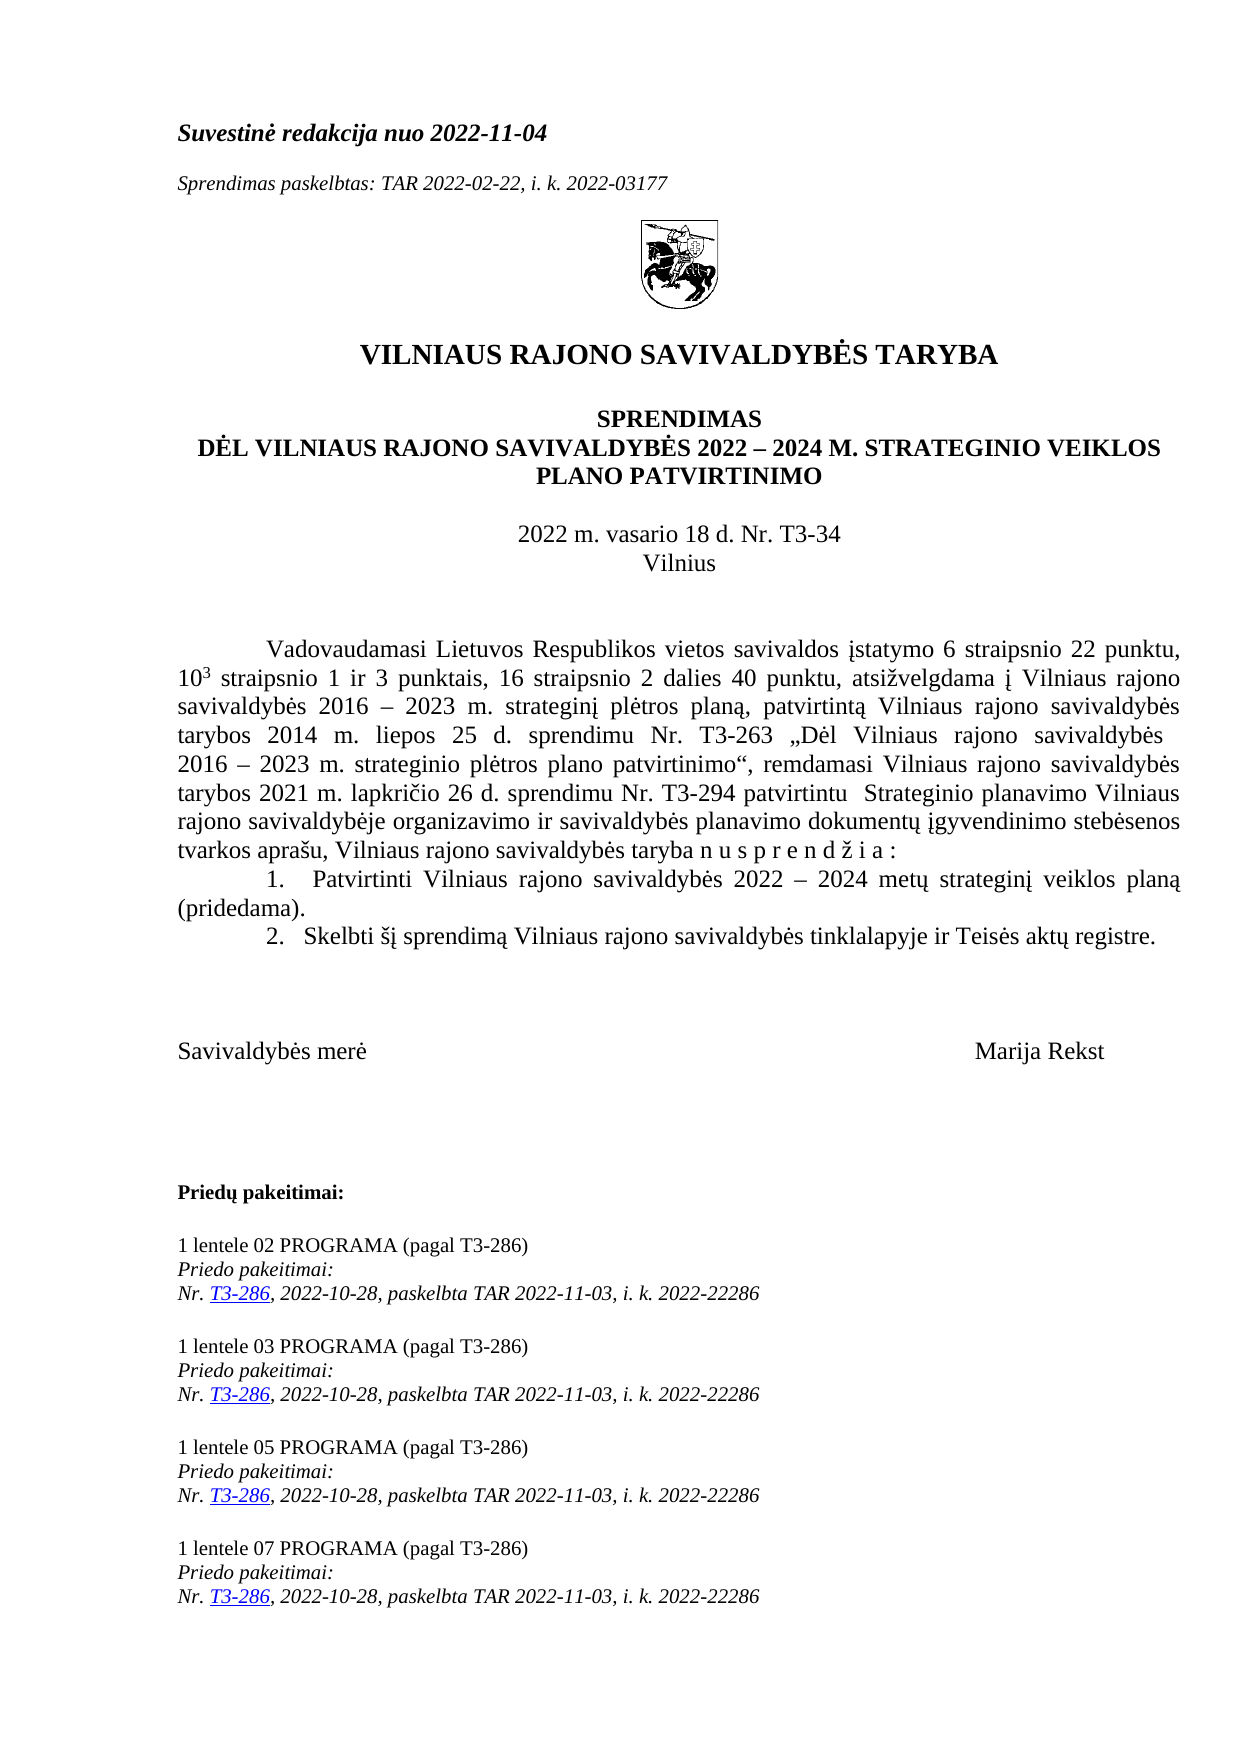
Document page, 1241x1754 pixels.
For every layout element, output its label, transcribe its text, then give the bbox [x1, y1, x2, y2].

text Savivaldybės merė Marija Rekst [177, 1036, 1181, 1065]
text Priedo pakeitimai: [177, 1560, 1181, 1584]
text sprendimas [177, 404, 1181, 433]
text 1. Patvirtinti Vilniaus rajono savivaldybės 2022 – 2024 metų strateginį veiklos planą (pridedama). [177, 864, 1181, 921]
text 1 lentele 02 PROGRAMA (pagal T3-286) [177, 1233, 1181, 1257]
text 2. Skelbti šį sprendimą Vilniaus rajono savivaldybės tinklalapyje ir Teisės aktų registre. [266, 921, 1181, 950]
text DĖL VILNIAUS RAJONO SAVIVALDYBĖS 2022 – 2024 M. STRATEGINIO VEIKLOS PLANO PATVIRTINIMO [177, 433, 1181, 490]
text Nr. T3-286, 2022-10-28, paskelbta TAR 2022-11-03, i. k. 2022-22286 [177, 1483, 1181, 1507]
text 2022 m. vasario 18 d. Nr. T3-34 [177, 519, 1181, 548]
text Vilniaus rajono savivaldybės taryba [177, 337, 1181, 370]
text Nr. T3-286, 2022-10-28, paskelbta TAR 2022-11-03, i. k. 2022-22286 [177, 1281, 1181, 1305]
text Suvestinė redakcija nuo 2022-11-04 [177, 118, 1181, 147]
text Priedo pakeitimai: [177, 1257, 1181, 1281]
text Priedo pakeitimai: [177, 1459, 1181, 1483]
text 1 lentele 07 PROGRAMA (pagal T3-286) [177, 1536, 1181, 1560]
text Nr. T3-286, 2022-10-28, paskelbta TAR 2022-11-03, i. k. 2022-22286 [177, 1382, 1181, 1406]
text Nr. T3-286, 2022-10-28, paskelbta TAR 2022-11-03, i. k. 2022-22286 [177, 1584, 1181, 1608]
text Vadovaudamasi Lietuvos Respublikos vietos savivaldos įstatymo 6 straipsnio 22 punktu, 103 straipsnio 1 ir 3 punktais, 16 straipsnio 2 dalies 40 punktu, atsižvelgdama į Vilniaus rajono savivaldybės 2016 – 2023 m. strateginį plėtros planą, patvirtintą Vilniaus rajono savivaldybės tarybos 2014 m. liepos 25 d. sprendimu Nr. T3-263 „Dėl Vilniaus rajono savivaldybės 2016 – 2023 m. strateginio plėtros plano patvirtinimo“, remdamasi Vilniaus rajono savivaldybės tarybos 2021 m. lapkričio 26 d. sprendimu Nr. T3-294 patvirtintu Strateginio planavimo Vilniaus rajono savivaldybėje organizavimo ir savivaldybės planavimo dokumentų įgyvendinimo stebėsenos tvarkos aprašu, Vilniaus rajono savivaldybės taryba n u s p r e n d ž i a : [177, 634, 1181, 864]
text Sprendimas paskelbtas: TAR 2022-02-22, i. k. 2022-03177 [177, 171, 1181, 195]
text Priedo pakeitimai: [177, 1358, 1181, 1382]
text 1 lentele 05 PROGRAMA (pagal T3-286) [177, 1435, 1181, 1459]
text 1 lentele 03 PROGRAMA (pagal T3-286) [177, 1334, 1181, 1358]
text Priedų pakeitimai: [177, 1180, 1181, 1204]
text Vilnius [177, 548, 1181, 576]
